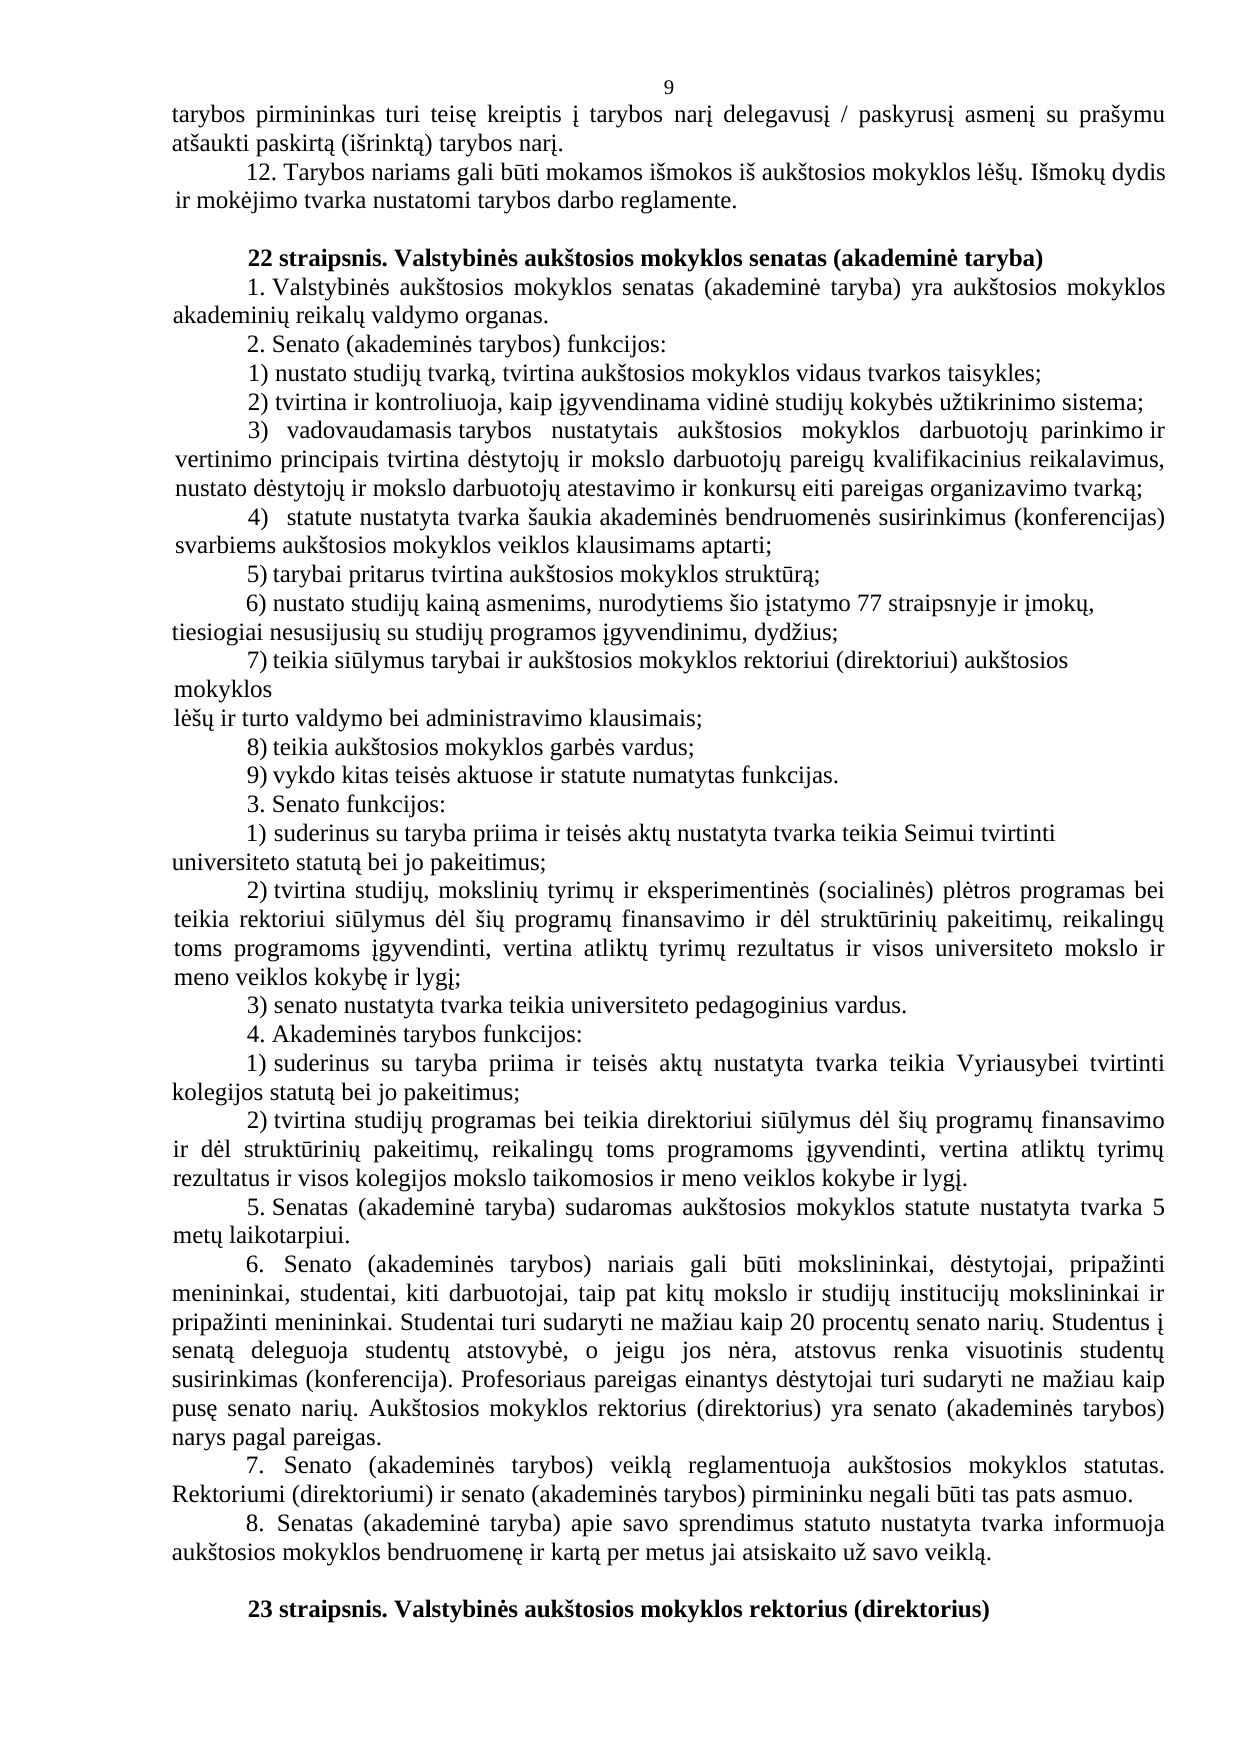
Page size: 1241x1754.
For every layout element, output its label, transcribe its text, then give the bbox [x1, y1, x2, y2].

text 9) vykdo kitas teisės aktuose ir statute numatytas funkcijas. [247, 760, 1166, 789]
text tarybos pirmininkas turi teisę kreiptis į tarybos narį delegavusį / paskyrusį asmenį su prašymu atšaukti paskirtą (išrinktą) tarybos narį. [172, 99, 1166, 157]
text 2. Senato (akademinės tarybos) funkcijos: [247, 329, 1166, 358]
text 2) tvirtina studijų programas bei teikia direktoriui siūlymus dėl šių programų finansavimo ir dėl struktūrinių pakeitimų, reikalingų toms programoms įgyvendinti, vertina atliktų tyrimų rezultatus ir visos kolegijos mokslo taikomosios ir meno veiklos kokybe ir lygį. [173, 1105, 1166, 1192]
text 7. Senato (akademinės tarybos) veiklą reglamentuoja aukštosios mokyklos statutas. Rektoriumi (direktoriumi) ir senato (akademinės tarybos) pirmininku negali būti tas pats asmuo. [172, 1450, 1166, 1508]
text 6. Senato (akademinės tarybos) nariais gali būti mokslininkai, dėstytojai, pripažinti menininkai, studentai, kiti darbuotojai, taip pat kitų mokslo ir studijų institucijų mokslininkai ir pripažinti menininkai. Studentai turi sudaryti ne mažiau kaip 20 procentų senato narių. Studentus į senatą deleguoja studentų atstovybė, o jeigu jos nėra, atstovus renka visuotinis studentų susirinkimas (konferencija). Profesoriaus pareigas einantys dėstytojai turi sudaryti ne mažiau kaip pusę senato narių. Aukštosios mokyklos rektorius (direktorius) yra senato (akademinės tarybos) narys pagal pareigas. [172, 1249, 1166, 1450]
text 3) senato nustatyta tvarka teikia universiteto pedagoginius vardus. [174, 990, 1166, 1019]
text 1) suderinus su taryba priima ir teisės aktų nustatyta tvarka teikia Seimui tvirtinti universiteto statutą bei jo pakeitimus; [172, 818, 1166, 875]
text 8. Senatas (akademinė taryba) apie savo sprendimus statuto nustatyta tvarka informuoja aukštosios mokyklos bendruomenę ir kartą per metus jai atsiskaito už savo veiklą. [172, 1508, 1166, 1565]
text 4) statute nustatyta tvarka šaukia akademinės bendruomenės susirinkimus (konferencijas) svarbiems aukštosios mokyklos veiklos klausimams aptarti; [175, 502, 1166, 559]
text 23 straipsnis. Valstybinės aukštosios mokyklos rektorius (direktorius) [248, 1594, 1166, 1623]
text 7) teikia siūlymus tarybai ir aukštosios mokyklos rektoriui (direktoriui) aukštosios mokyklos lėšų ir turto valdymo bei administravimo klausimais; [174, 645, 1166, 732]
text 5) tarybai pritarus tvirtina aukštosios mokyklos struktūrą; [247, 559, 1166, 588]
text 6) nustato studijų kainą asmenims, nurodytiems šio įstatymo 77 straipsnyje ir įmokų, tiesiogiai nesusijusių su studijų programos įgyvendinimu, dydžius; [172, 588, 1166, 645]
text 1. Valstybinės aukštosios mokyklos senatas (akademinė taryba) yra aukštosios mokyklos akademinių reikalų valdymo organas. [173, 272, 1166, 329]
text 4. Akademinės tarybos funkcijos: [247, 1019, 1166, 1048]
text 22 straipsnis. Valstybinės aukštosios mokyklos senatas (akademinė taryba) [248, 243, 1166, 272]
text 1) nustato studijų tvarką, tvirtina aukštosios mokyklos vidaus tvarkos taisykles; [248, 358, 1166, 387]
text 2) tvirtina studijų, mokslinių tyrimų ir eksperimentinės (socialinės) plėtros programas bei teikia rektoriui siūlymus dėl šių programų finansavimo ir dėl struktūrinių pakeitimų, reikalingų toms programoms įgyvendinti, vertina atliktų tyrimų rezultatus ir visos universiteto mokslo ir meno veiklos kokybę ir lygį; [174, 875, 1166, 990]
text 1) suderinus su taryba priima ir teisės aktų nustatyta tvarka teikia Vyriausybei tvirtinti kolegijos statutą bei jo pakeitimus; [172, 1048, 1166, 1105]
text 3) vadovaudamasis tarybos nustatytais aukštosios mokyklos darbuotojų parinkimo ir vertinimo principais tvirtina dėstytojų ir mokslo darbuotojų pareigų kvalifikacinius reikalavimus, nustato dėstytojų ir mokslo darbuotojų atestavimo ir konkursų eiti pareigas organizavimo tvarką; [175, 415, 1166, 502]
text 3. Senato funkcijos: [247, 789, 1166, 818]
text 2) tvirtina ir kontroliuoja, kaip įgyvendinama vidinė studijų kokybės užtikrinimo sistema; [248, 387, 1166, 415]
text 8) teikia aukštosios mokyklos garbės vardus; [247, 732, 1166, 760]
text 5. Senatas (akademinė taryba) sudaromas aukštosios mokyklos statute nustatyta tvarka 5 metų laikotarpiui. [173, 1192, 1166, 1249]
text 12. Tarybos nariams gali būti mokamos išmokos iš aukštosios mokyklos lėšų. Išmokų dydis ir mokėjimo tvarka nustatomi tarybos darbo reglamente. [175, 157, 1166, 214]
